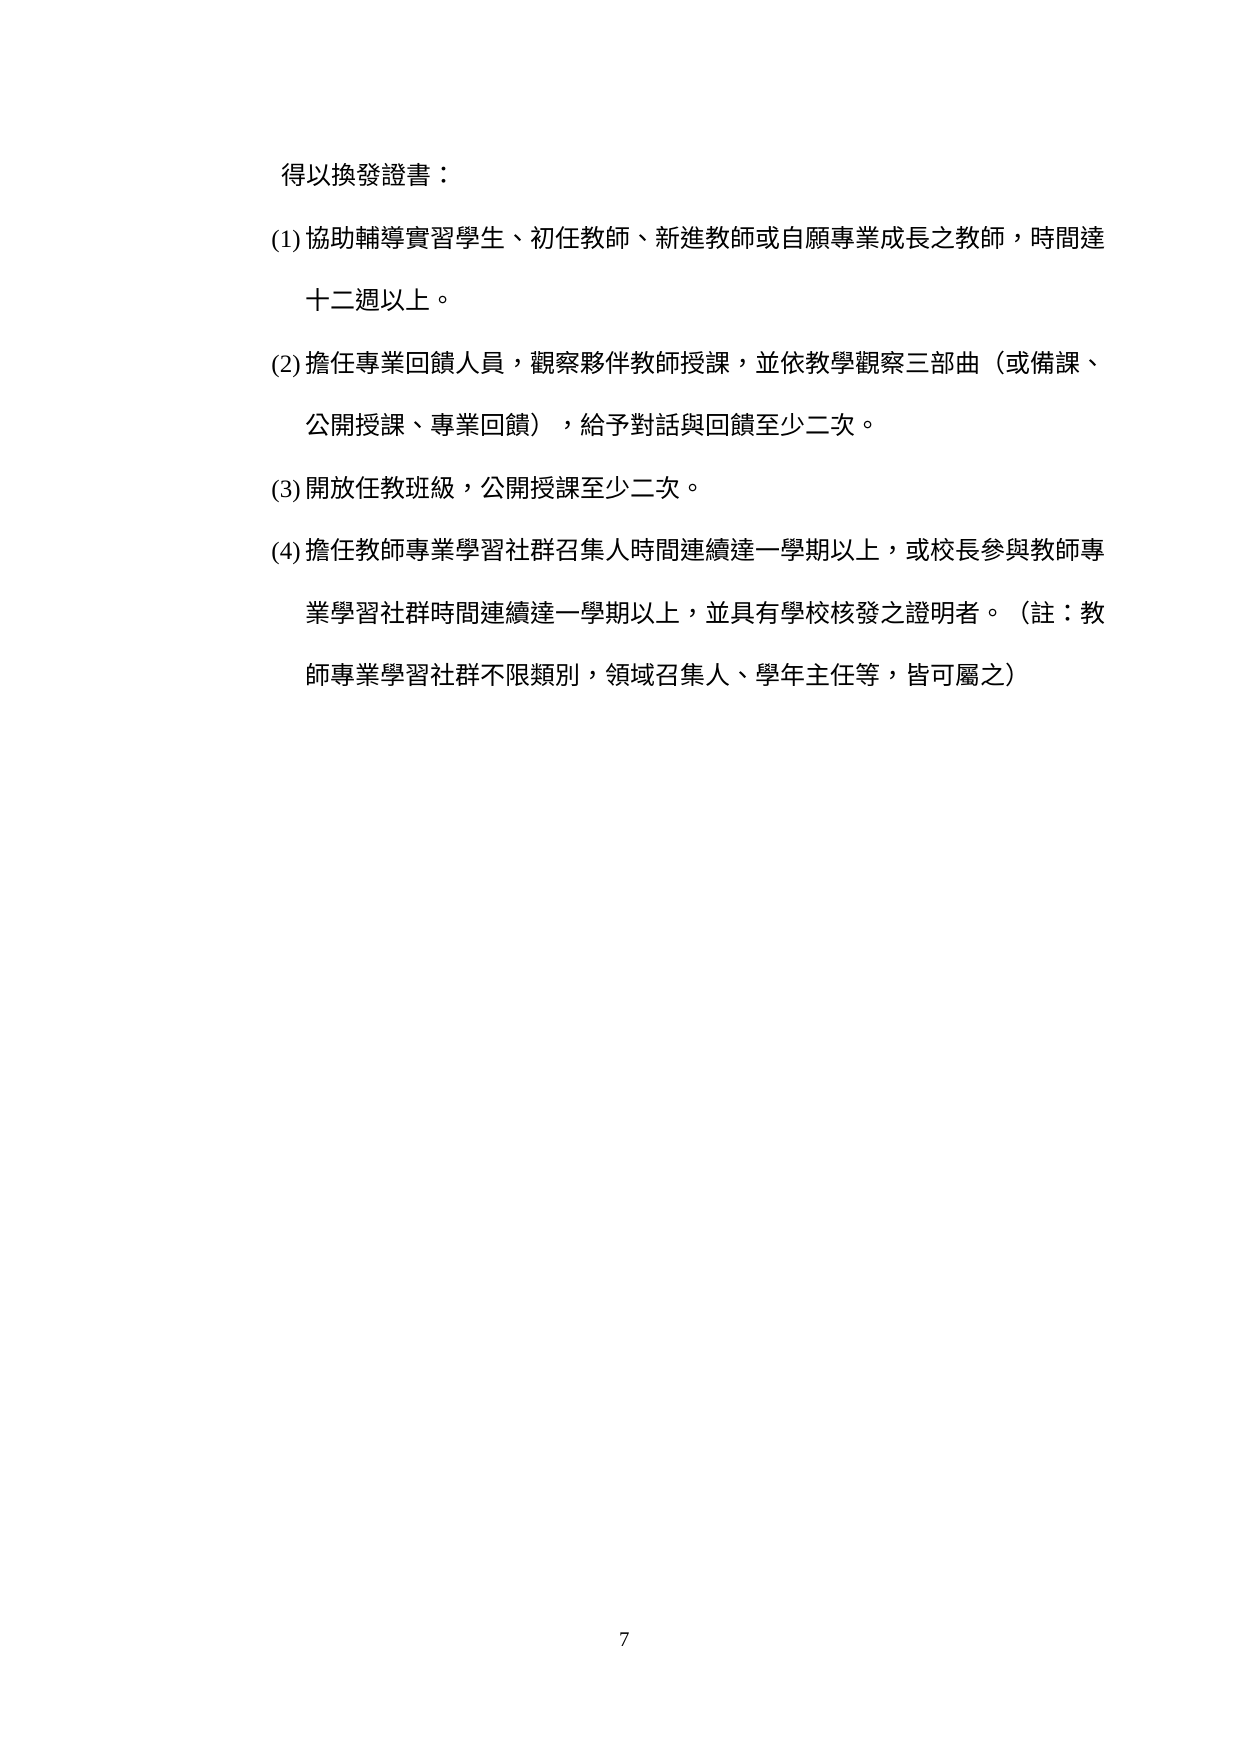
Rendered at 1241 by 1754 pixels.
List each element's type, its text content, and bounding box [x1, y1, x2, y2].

list 協助輔導實習學生、初任教師、新進教師或自願專業成長之教師，時間達十二週以上。 [271, 194, 1122, 319]
list 擔任教師專業學習社群召集人時間連續達一學期以上，或校長參與教師專業學習社群時間連續達一學期以上，並具有學校核發之證明者。（註：教師專業學習社群不限類別，領域召集人、學年主任等，皆可屬之） [271, 507, 1122, 694]
list 開放任教班級，公開授課至少二次。 [271, 444, 1122, 507]
list 擔任專業回饋人員，觀察夥伴教師授課，並依教學觀察三部曲（或備課、公開授課、專業回饋），給予對話與回饋至少二次。 [271, 319, 1122, 444]
list 得以換發證書： [259, 132, 1122, 194]
